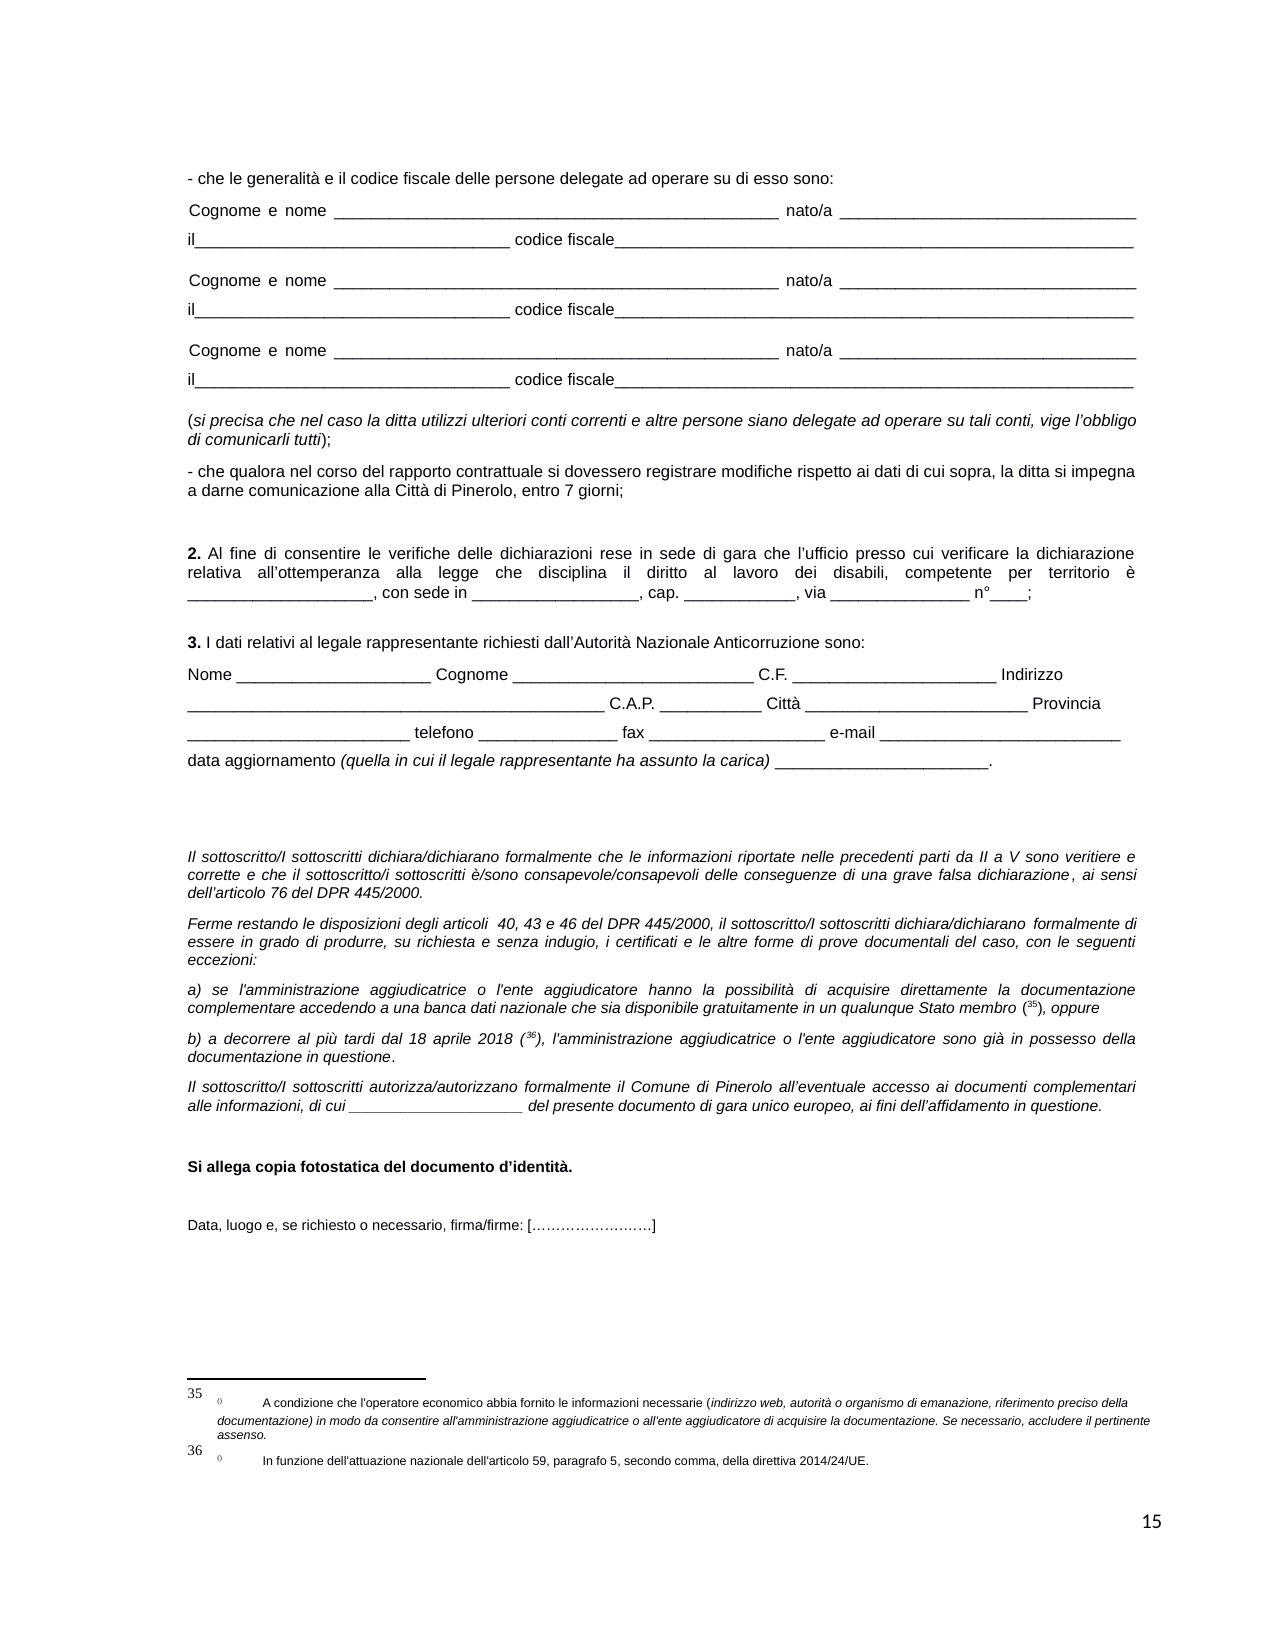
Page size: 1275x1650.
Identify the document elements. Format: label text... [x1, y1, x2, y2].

text Il sottoscritto/I sottoscritti autorizza/autorizzano formalmente il Comune di Pinerolo all’eventuale accesso ai documenti complementari alle informazioni, di cui ____________________ del presente documento di gara unico europeo, ai fini dell’affidamento in questione. [187, 1078, 1137, 1114]
text Nome _____________________ Cognome __________________________ C.F. ______________________ Indirizzo _____________________________________________ C.A.P. ___________ Città ________________________ Provincia ________________________ telefono _______________ fax ___________________ e-mail __________________________ data aggiornamento (quella in cui il legale rappresentante ha assunto la carica) _______________________. [187, 665, 1132, 770]
text Cognome e nome ________________________________________________ nato/a ________________________________ il__________________________________ codice fiscale________________________________________________________ [187, 271, 1137, 319]
text () A condizione che l'operatore economico abbia fornito le informazioni necessarie (indirizzo web, autorità o organismo di emanazione, riferimento preciso della documentazione) in modo da consentire all'amministrazione aggiudicatrice o all'ente aggiudicatore di acquisire la documentazione. Se necessario, accludere il pertinente assenso. [187, 1384, 1197, 1442]
text - che qualora nel corso del rapporto contrattuale si dovessero registrare modifiche rispetto ai dati di cui sopra, la ditta si impegna a darne comunicazione alla Città di Pinerolo, entro 7 giorni; [187, 462, 1137, 500]
text 2. Al fine di consentire le verifiche delle dichiarazioni rese in sede di gara che l’ufficio presso cui verificare la dichiarazione relativa all’ottemperanza alla legge che disciplina il diritto al lavoro dei disabili, competente per territorio è ____________________, con sede in __________________, cap. ____________, via _______________ n°____; [187, 544, 1137, 602]
text () In funzione dell'attuazione nazionale dell'articolo 59, paragrafo 5, secondo comma, della direttiva 2014/24/UE. [187, 1442, 1197, 1471]
text 3. I dati relativi al legale rappresentante richiesti dall’Autorità Nazionale Anticorruzione sono: [187, 633, 1137, 652]
text Cognome e nome ________________________________________________ nato/a ________________________________ il__________________________________ codice fiscale________________________________________________________ [187, 201, 1137, 249]
text Ferme restando le disposizioni degli articoli 40, 43 e 46 del DPR 445/2000, il sottoscritto/I sottoscritti dichiara/dichiarano formalmente di essere in grado di produrre, su richiesta e senza indugio, i certificati e le altre forme di prove documentali del caso, con le seguenti eccezioni: [187, 914, 1137, 969]
text Il sottoscritto/I sottoscritti dichiara/dichiarano formalmente che le informazioni riportate nelle precedenti parti da II a V sono veritiere e corrette e che il sottoscritto/i sottoscritti è/sono consapevole/consapevoli delle conseguenze di una grave falsa dichiarazione, ai sensi dell’articolo 76 del DPR 445/2000. [187, 848, 1137, 902]
text - che le generalità e il codice fiscale delle persone delegate ad operare su di esso sono: [187, 169, 1078, 188]
text Cognome e nome ________________________________________________ nato/a ________________________________ il__________________________________ codice fiscale________________________________________________________ [187, 341, 1137, 389]
text Data, luogo e, se richiesto o necessario, firma/firme: [……………….……] [187, 1217, 1137, 1234]
text a) se l'amministrazione aggiudicatrice o l'ente aggiudicatore hanno la possibilità di acquisire direttamente la documentazione complementare accedendo a una banca dati nazionale che sia disponibile gratuitamente in un qualunque Stato membro (), oppure [187, 981, 1137, 1017]
text (si precisa che nel caso la ditta utilizzi ulteriori conti correnti e altre persone siano delegate ad operare su tali conti, vige l’obbligo di comunicarli tutti); [187, 411, 1137, 449]
text Si allega copia fotostatica del documento d’identità. [187, 1157, 1137, 1175]
text b) a decorrere al più tardi dal 18 aprile 2018 (), l'amministrazione aggiudicatrice o l'ente aggiudicatore sono già in possesso della documentazione in questione. [187, 1030, 1137, 1066]
